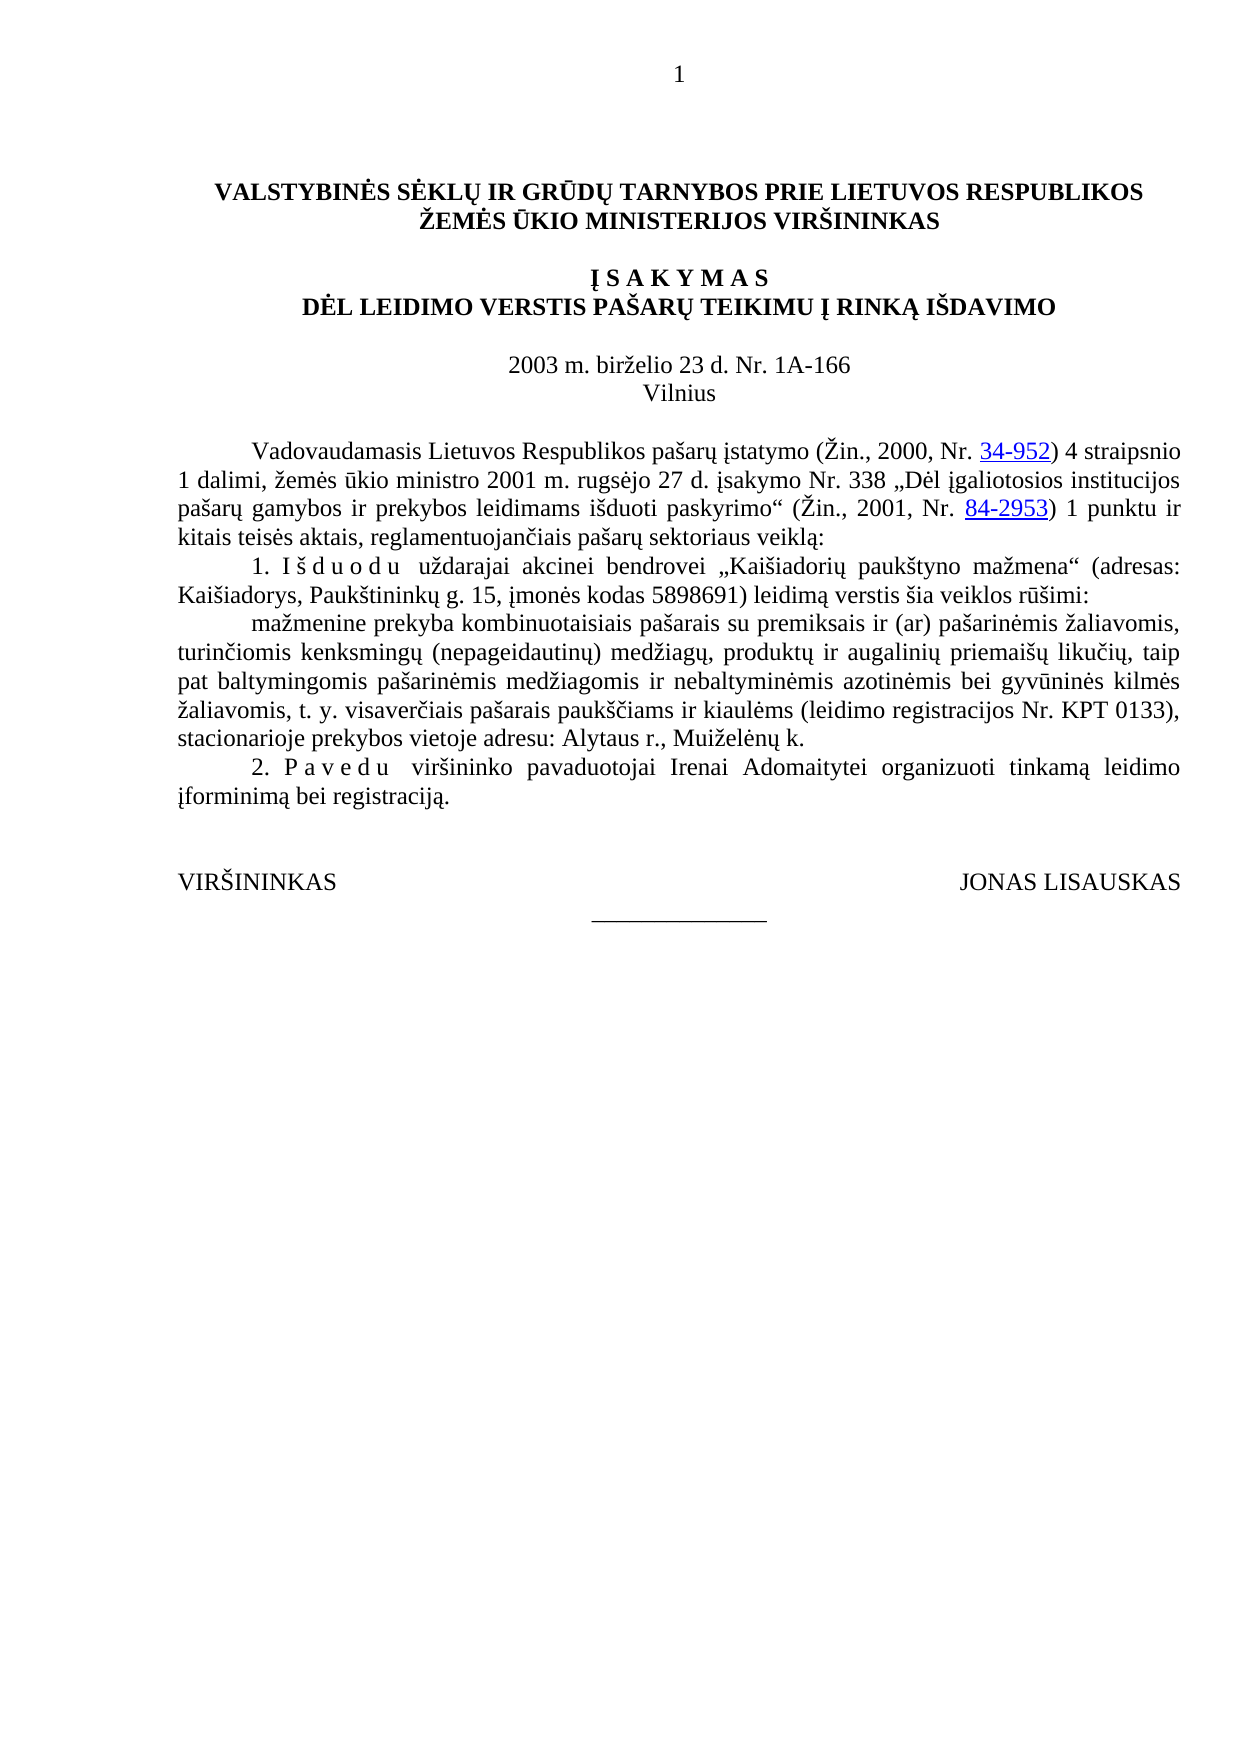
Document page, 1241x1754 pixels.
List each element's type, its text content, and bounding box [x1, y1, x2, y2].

text ______________ [177, 896, 1181, 925]
text 2003 m. birželio 23 d. Nr. 1A-166 [177, 350, 1181, 378]
text 2. Pavedu viršininko pavaduotojai Irenai Adomaitytei organizuoti tinkamą leidimo įforminimą bei registraciją. [177, 752, 1181, 810]
text Į S A K Y M A S [177, 263, 1181, 292]
text mažmenine prekyba kombinuotaisiais pašarais su premiksais ir (ar) pašarinėmis žaliavomis, turinčiomis kenksmingų (nepageidautinų) medžiagų, produktų ir augalinių priemaišų likučių, taip pat baltymingomis pašarinėmis medžiagomis ir nebaltyminėmis azotinėmis bei gyvūninės kilmės žaliavomis, t. y. visaverčiais pašarais paukščiams ir kiaulėms (leidimo registracijos Nr. KPT 0133), stacionarioje prekybos vietoje adresu: Alytaus r., Muiželėnų k. [177, 608, 1181, 752]
text VIRŠININKAS JONAS LISAUSKAS [177, 867, 1181, 896]
text VALSTYBINĖS SĖKLŲ IR GRŪDŲ TARNYBOS PRIE LIETUVOS RESPUBLIKOS ŽEMĖS ŪKIO MINISTERIJOS VIRŠININKAS [177, 177, 1181, 235]
text Vadovaudamasis Lietuvos Respublikos pašarų įstatymo (Žin., 2000, Nr. 34-952) 4 straipsnio 1 dalimi, žemės ūkio ministro 2001 m. rugsėjo 27 d. įsakymo Nr. 338 „Dėl įgaliotosios institucijos pašarų gamybos ir prekybos leidimams išduoti paskyrimo“ (Žin., 2001, Nr. 84-2953) 1 punktu ir kitais teisės aktais, reglamentuojančiais pašarų sektoriaus veiklą: [177, 436, 1181, 551]
text DĖL LEIDIMO VERSTIS PAŠARŲ TEIKIMU Į RINKĄ IŠDAVIMO [177, 292, 1181, 321]
text 1. Išduodu uždarajai akcinei bendrovei „Kaišiadorių paukštyno mažmena“ (adresas: Kaišiadorys, Paukštininkų g. 15, įmonės kodas 5898691) leidimą verstis šia veiklos rūšimi: [177, 551, 1181, 608]
text Vilnius [177, 378, 1181, 407]
